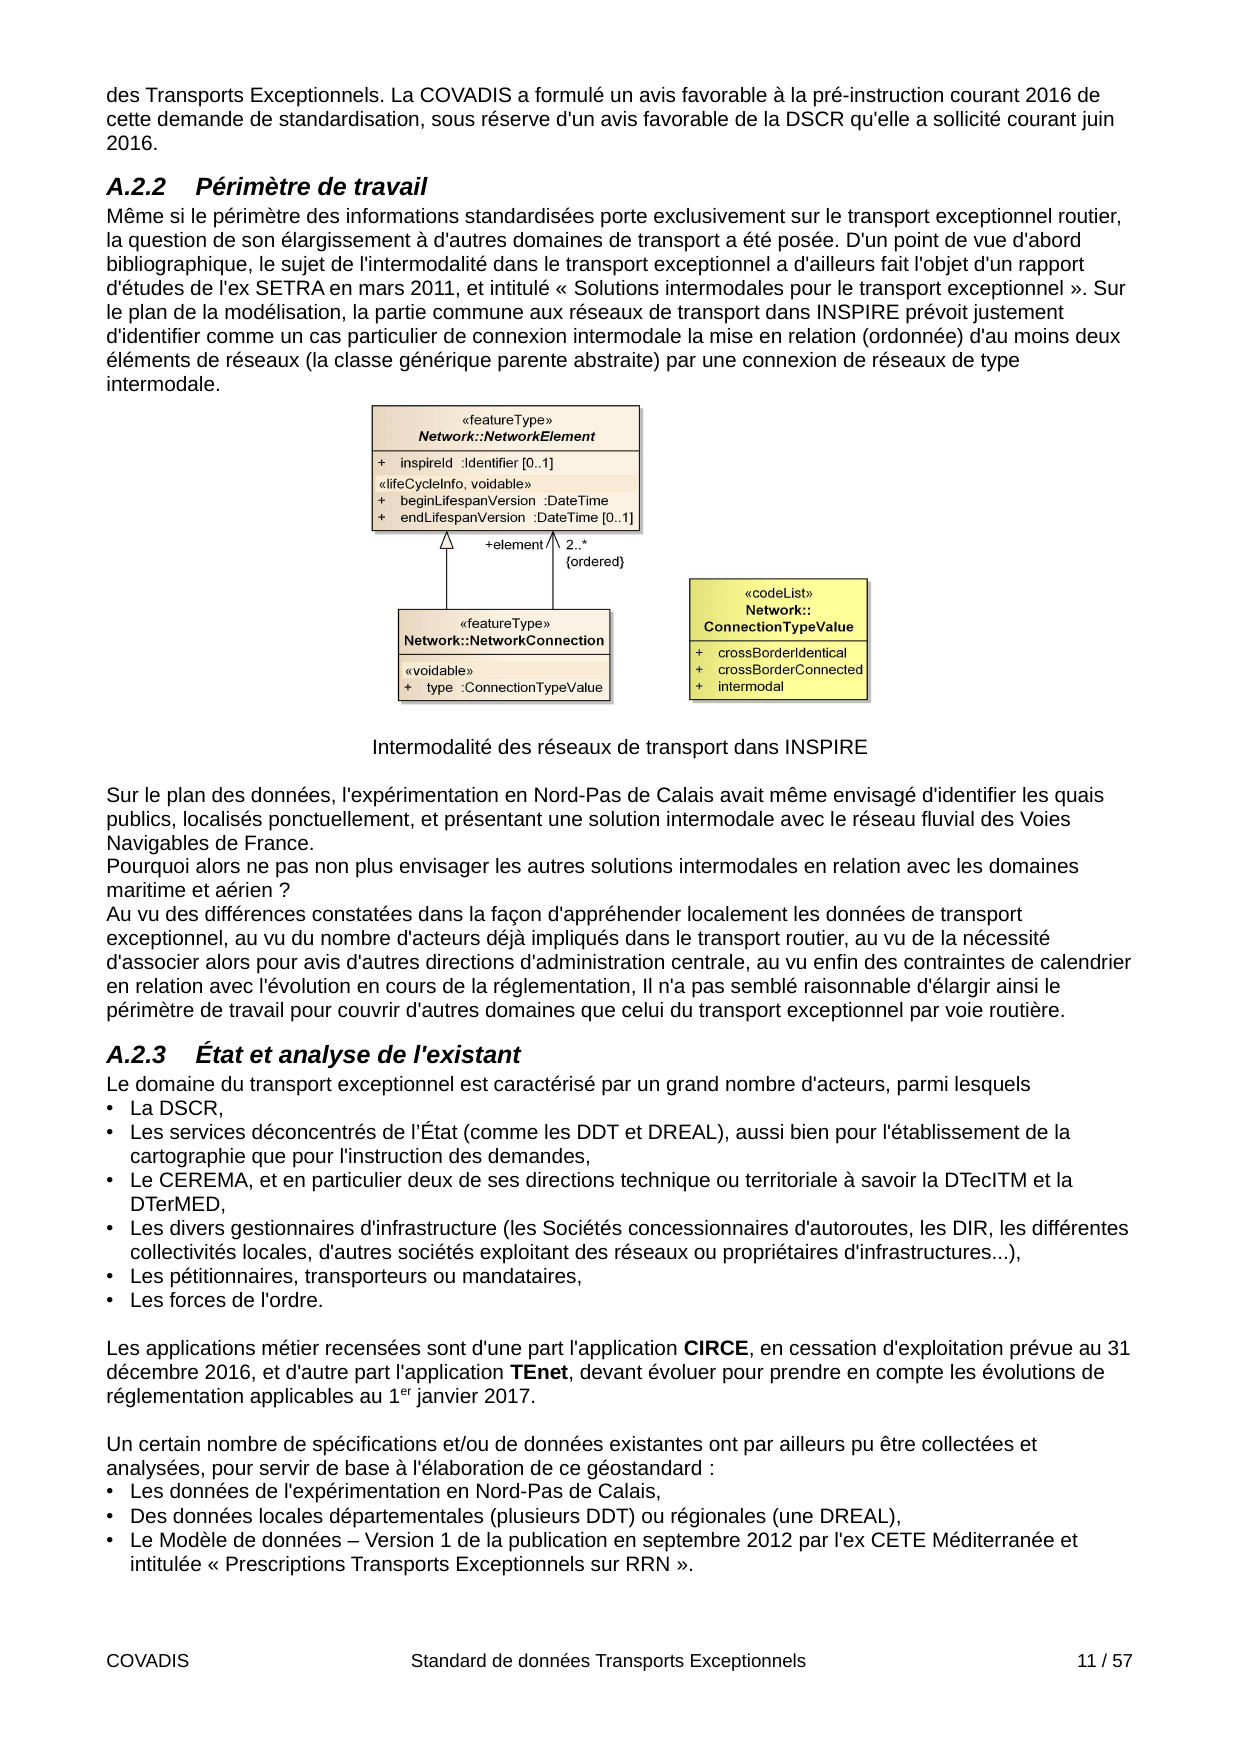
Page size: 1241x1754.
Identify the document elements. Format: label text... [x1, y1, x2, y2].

list Les forces de l'ordre. [106, 1288, 1134, 1312]
list La DSCR, [106, 1095, 1134, 1119]
text Au vu des différences constatées dans la façon d'appréhender localement les données de transport exceptionnel, au vu du nombre d'acteurs déjà impliqués dans le transport routier, au vu de la nécessité d'associer alors pour avis d'autres directions d'administration centrale, au vu enfin des contraintes de calendrier en relation avec l'évolution en cours de la réglementation, Il n'a pas semblé raisonnable d'élargir ainsi le périmètre de travail pour couvrir d'autres domaines que celui du transport exceptionnel par voie routière. [106, 902, 1134, 1022]
list Le CEREMA, et en particulier deux de ses directions technique ou territoriale à savoir la DTecITM et la DTerMED, [106, 1167, 1134, 1216]
list Les divers gestionnaires d'infrastructure (les Sociétés concessionnaires d'autoroutes, les DIR, les différentes collectivités locales, d'autres sociétés exploitant des réseaux ou propriétaires d'infrastructures...), [106, 1216, 1134, 1263]
list Les données de l'expérimentation en Nord-Pas de Calais, [106, 1479, 1134, 1503]
picture [361, 395, 879, 735]
text Sur le plan des données, l'expérimentation en Nord-Pas de Calais avait même envisagé d'identifier les quais publics, localisés ponctuellement, et présentant une solution intermodale avec le réseau fluvial des Voies Navigables de France. [106, 782, 1134, 854]
text Un certain nombre de spécifications et/ou de données existantes ont par ailleurs pu être collectées et analysées, pour servir de base à l'élaboration de ce géostandard : [106, 1431, 1134, 1479]
list Les pétitionnaires, transporteurs ou mandataires, [106, 1263, 1134, 1288]
text des Transports Exceptionnels. La COVADIS a formulé un avis favorable à la pré-instruction courant 2016 de cette demande de standardisation, sous réserve d'un avis favorable de la DSCR qu'elle a sollicité courant juin 2016. [106, 83, 1134, 154]
text Même si le périmètre des informations standardisées porte exclusivement sur le transport exceptionnel routier, la question de son élargissement à d'autres domaines de transport a été posée. D'un point de vue d'abord bibliographique, le sujet de l'intermodalité dans le transport exceptionnel a d'ailleurs fait l'objet d'un rapport d'études de l'ex SETRA en mars 2011, et intitulé « Solutions intermodales pour le transport exceptionnel ». Sur le plan de la modélisation, la partie commune aux réseaux de transport dans INSPIRE prévoit justement d'identifier comme un cas particulier de connexion intermodale la mise en relation (ordonnée) d'au moins deux éléments de réseaux (la classe générique parente abstraite) par une connexion de réseaux de type intermodale. [106, 204, 1134, 396]
subtitle État et analyse de l'existant [106, 1040, 1134, 1068]
list Des données locales départementales (plusieurs DDT) ou régionales (une DREAL), [106, 1503, 1134, 1527]
list Le Modèle de données – Version 1 de la publication en septembre 2012 par l'ex CETE Méditerranée et intitulée « Prescriptions Transports Exceptionnels sur RRN ». [106, 1527, 1134, 1576]
text Le domaine du transport exceptionnel est caractérisé par un grand nombre d'acteurs, parmi lesquels [106, 1071, 1134, 1095]
text Pourquoi alors ne pas non plus envisager les autres solutions intermodales en relation avec les domaines maritime et aérien ? [106, 854, 1134, 902]
list Les services déconcentrés de l’État (comme les DDT et DREAL), aussi bien pour l'établissement de la cartographie que pour l'instruction des demandes, [106, 1119, 1134, 1167]
subtitle Périmètre de travail [106, 172, 1134, 201]
text Les applications métier recensées sont d'une part l'application CIRCE, en cessation d'exploitation prévue au 31 décembre 2016, et d'autre part l'application TEnet, devant évoluer pour prendre en compte les évolutions de réglementation applicables au 1er janvier 2017. [106, 1336, 1134, 1407]
text Intermodalité des réseaux de transport dans INSPIRE [106, 734, 1134, 758]
